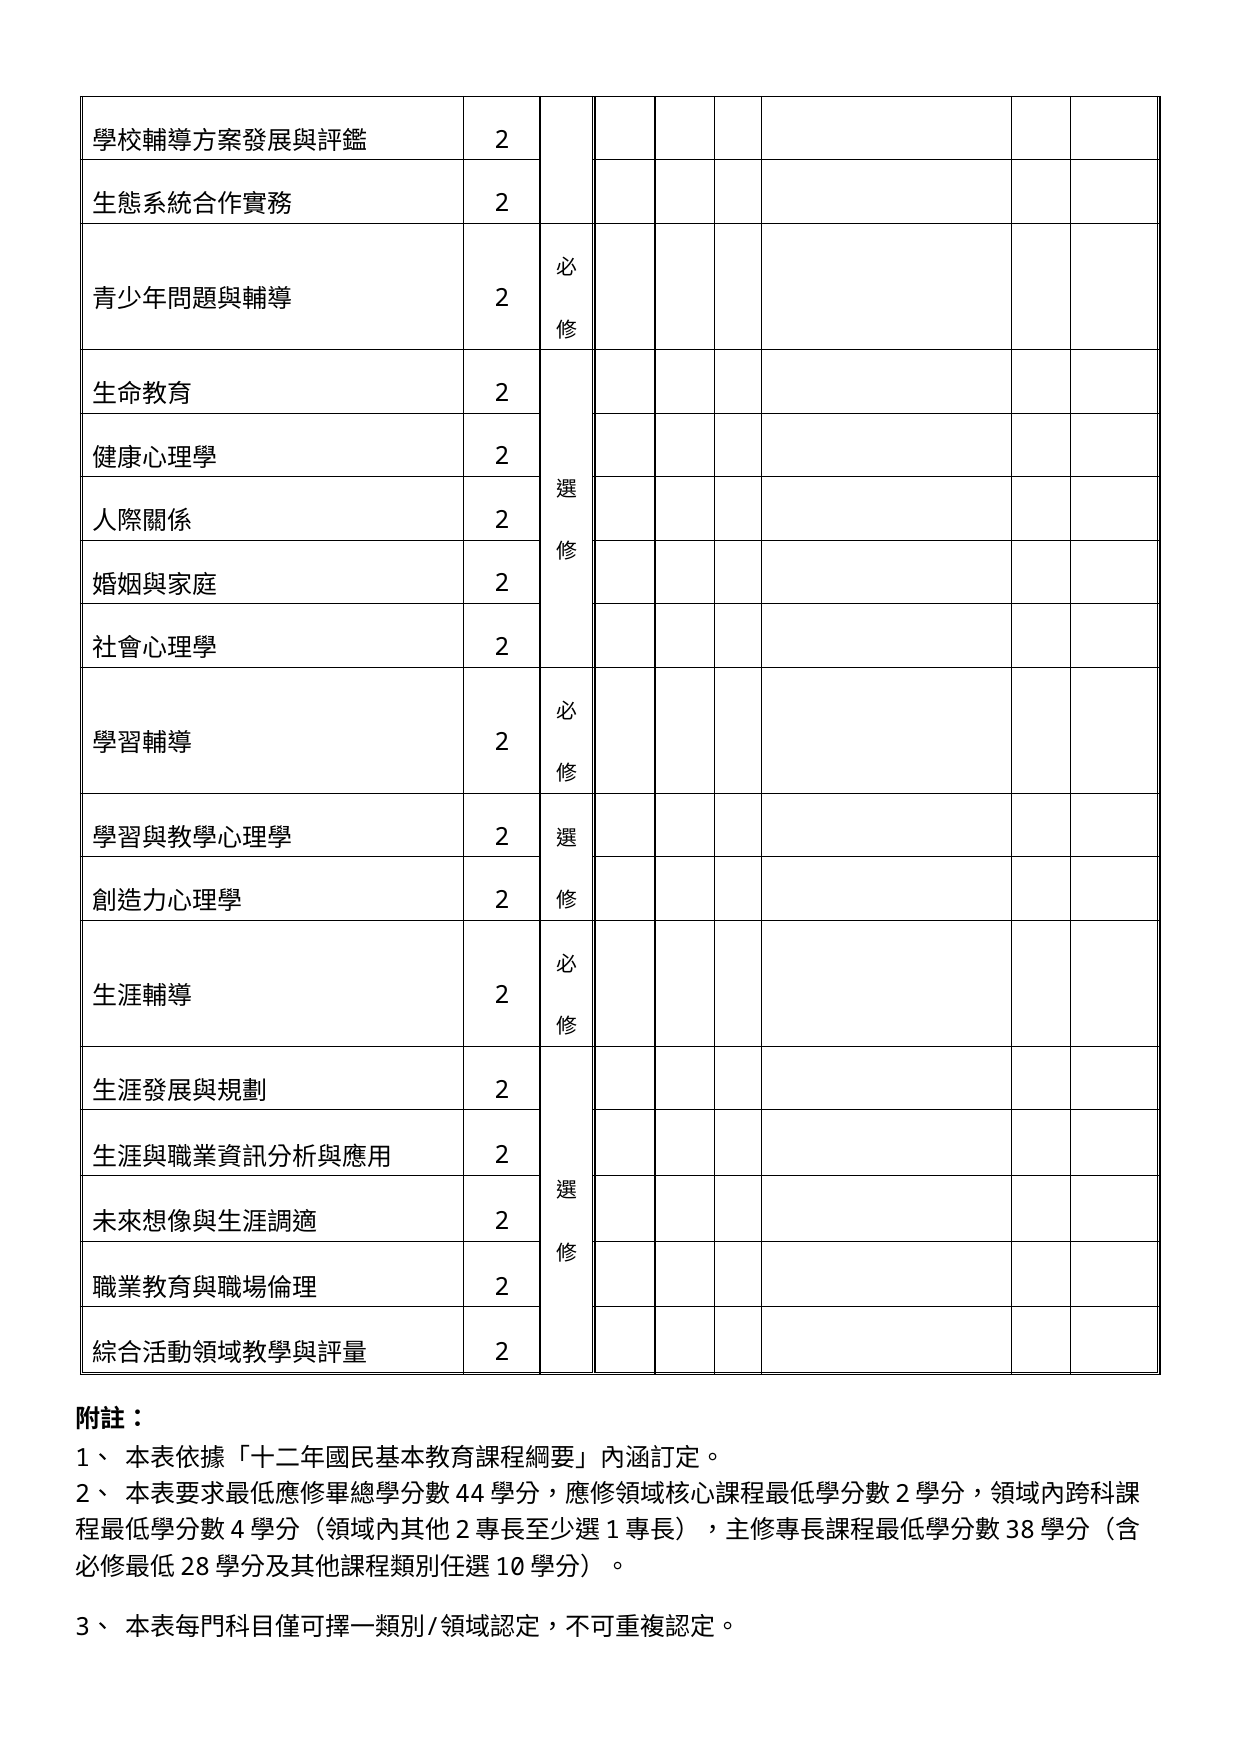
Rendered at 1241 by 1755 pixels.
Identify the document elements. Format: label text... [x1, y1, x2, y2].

table_cell 2 [464, 1110, 539, 1175]
table_cell 生涯發展與規劃 [83, 1047, 463, 1109]
table_cell [715, 604, 761, 667]
text 附註： [75, 1375, 1165, 1437]
table_cell [715, 477, 761, 539]
table_cell 2 [464, 1307, 539, 1372]
table_cell [1012, 1242, 1070, 1306]
table_cell [762, 1307, 1011, 1372]
table_cell [1071, 224, 1157, 349]
table_cell 2 [464, 477, 539, 539]
table_cell 生涯輔導 [83, 921, 463, 1046]
table_cell [715, 350, 761, 412]
table_cell 2 [464, 97, 539, 159]
table_cell [596, 921, 654, 1046]
table_cell [596, 1242, 654, 1306]
table_cell [656, 1110, 714, 1175]
table_cell [596, 414, 654, 476]
table_cell 2 [464, 1242, 539, 1306]
table_cell [596, 857, 654, 920]
table_cell 2 [464, 224, 539, 349]
table_cell [1071, 1176, 1157, 1241]
table_cell [762, 857, 1011, 920]
table_cell 生態系統合作實務 [83, 160, 463, 223]
table_cell [762, 921, 1011, 1046]
table_cell [715, 1307, 761, 1372]
table_cell 必修 [541, 921, 592, 1046]
table_cell [656, 477, 714, 539]
table_cell 2 [464, 1176, 539, 1241]
table_cell [762, 794, 1011, 856]
table_cell 選修 [541, 1047, 592, 1372]
table_cell [762, 1047, 1011, 1109]
table_cell [1012, 604, 1070, 667]
table_cell [596, 97, 654, 159]
table_cell [715, 794, 761, 856]
table_cell [1012, 1176, 1070, 1241]
table_cell 健康心理學 [83, 414, 463, 476]
table_cell [656, 857, 714, 920]
table_cell 選修 [541, 350, 592, 667]
table_cell [1071, 97, 1157, 159]
table_cell [656, 224, 714, 349]
table_cell [1012, 1047, 1070, 1109]
table_cell 未來想像與生涯調適 [83, 1176, 463, 1241]
table_cell [1012, 477, 1070, 539]
table_cell 青少年問題與輔導 [83, 224, 463, 349]
table_cell [762, 350, 1011, 412]
table_cell [656, 668, 714, 793]
table_cell [656, 921, 714, 1046]
table_cell 2 [464, 921, 539, 1046]
table_cell [1071, 1242, 1157, 1306]
table_cell [715, 541, 761, 603]
table_cell [656, 604, 714, 667]
table_cell [715, 97, 761, 159]
table_cell 2 [464, 160, 539, 223]
table_cell 生命教育 [83, 350, 463, 412]
table_cell 2 [464, 541, 539, 603]
table_cell [1012, 160, 1070, 223]
table_cell [762, 414, 1011, 476]
table_cell [1012, 350, 1070, 412]
table_cell 人際關係 [83, 477, 463, 539]
table_cell [1071, 921, 1157, 1046]
table_cell 職業教育與職場倫理 [83, 1242, 463, 1306]
table_cell [762, 97, 1011, 159]
table_cell [715, 414, 761, 476]
table_cell [715, 857, 761, 920]
table_cell [1071, 1110, 1157, 1175]
table_cell 學校輔導方案發展與評鑑 [83, 97, 463, 159]
table_cell [656, 794, 714, 856]
table_cell 必修 [541, 668, 592, 793]
table_cell [656, 350, 714, 412]
table_cell 2 [464, 857, 539, 920]
table_cell [1012, 1307, 1070, 1372]
table_cell [656, 1307, 714, 1372]
table_cell [762, 668, 1011, 793]
table_cell [715, 224, 761, 349]
table_cell [715, 1242, 761, 1306]
table_cell [656, 1242, 714, 1306]
table_cell 生涯與職業資訊分析與應用 [83, 1110, 463, 1175]
table_cell [1012, 97, 1070, 159]
table_cell [762, 1242, 1011, 1306]
table_cell 學習輔導 [83, 668, 463, 793]
table_cell 學習與教學心理學 [83, 794, 463, 856]
list 本表依據「十二年國民基本教育課程綱要」內涵訂定。 [75, 1437, 1153, 1474]
table_cell 2 [464, 604, 539, 667]
table_cell 選修 [541, 794, 592, 920]
table_cell [1071, 668, 1157, 793]
table_cell [596, 1110, 654, 1175]
table_cell [596, 541, 654, 603]
table_cell [1012, 1110, 1070, 1175]
table_cell 2 [464, 414, 539, 476]
table_cell [715, 1110, 761, 1175]
table_cell [1071, 1047, 1157, 1109]
table_cell [1071, 604, 1157, 667]
table_cell [656, 160, 714, 223]
table_cell [656, 1047, 714, 1109]
table_cell [541, 97, 592, 223]
table_cell 2 [464, 350, 539, 412]
table_cell [762, 477, 1011, 539]
table_cell [762, 1110, 1011, 1175]
table_cell [1012, 794, 1070, 856]
table_cell [1071, 477, 1157, 539]
table_cell [1012, 224, 1070, 349]
table_cell [656, 541, 714, 603]
table_cell [1012, 541, 1070, 603]
table_cell [596, 350, 654, 412]
table_cell [596, 477, 654, 539]
table_cell [1012, 414, 1070, 476]
table_cell [596, 668, 654, 793]
table_cell [762, 1176, 1011, 1241]
table_cell [1071, 541, 1157, 603]
table_cell [1012, 857, 1070, 920]
table_cell [1012, 668, 1070, 793]
table_cell [762, 224, 1011, 349]
table_cell [715, 921, 761, 1046]
table_cell [596, 1176, 654, 1241]
table_cell [1071, 794, 1157, 856]
table_cell [715, 1176, 761, 1241]
table_cell 必修 [541, 224, 592, 349]
table_cell 創造力心理學 [83, 857, 463, 920]
table_cell [656, 1176, 714, 1241]
table_cell [715, 1047, 761, 1109]
table_cell [596, 604, 654, 667]
table_cell [762, 541, 1011, 603]
table_cell 綜合活動領域教學與評量 [83, 1307, 463, 1372]
table_cell [1071, 1307, 1157, 1372]
list 本表要求最低應修畢總學分數44學分，應修領域核心課程最低學分數2學分，領域內跨科課程最低學分數4學分（領域內其他2專長至少選1專長），主修專長課程最低學分數38學分（含必修最低28學分及其他課程類別任選10學分）。 [75, 1474, 1153, 1582]
table_cell [596, 224, 654, 349]
table_cell [1012, 921, 1070, 1046]
table_cell 社會心理學 [83, 604, 463, 667]
table_cell [1071, 350, 1157, 412]
table_cell [762, 160, 1011, 223]
table_cell 2 [464, 1047, 539, 1109]
table_cell [596, 794, 654, 856]
table_cell [596, 1307, 654, 1372]
table_cell [1071, 414, 1157, 476]
table_cell [656, 414, 714, 476]
table_cell 2 [464, 668, 539, 793]
table_cell [1071, 857, 1157, 920]
table_cell 2 [464, 794, 539, 856]
table_cell [656, 97, 714, 159]
table_cell [762, 604, 1011, 667]
table_cell [715, 668, 761, 793]
table_cell [1071, 160, 1157, 223]
table_cell [596, 160, 654, 223]
table_cell [596, 1047, 654, 1109]
list 本表每門科目僅可擇一類別/領域認定，不可重複認定。 [75, 1582, 1153, 1645]
table_cell [715, 160, 761, 223]
table_cell 婚姻與家庭 [83, 541, 463, 603]
